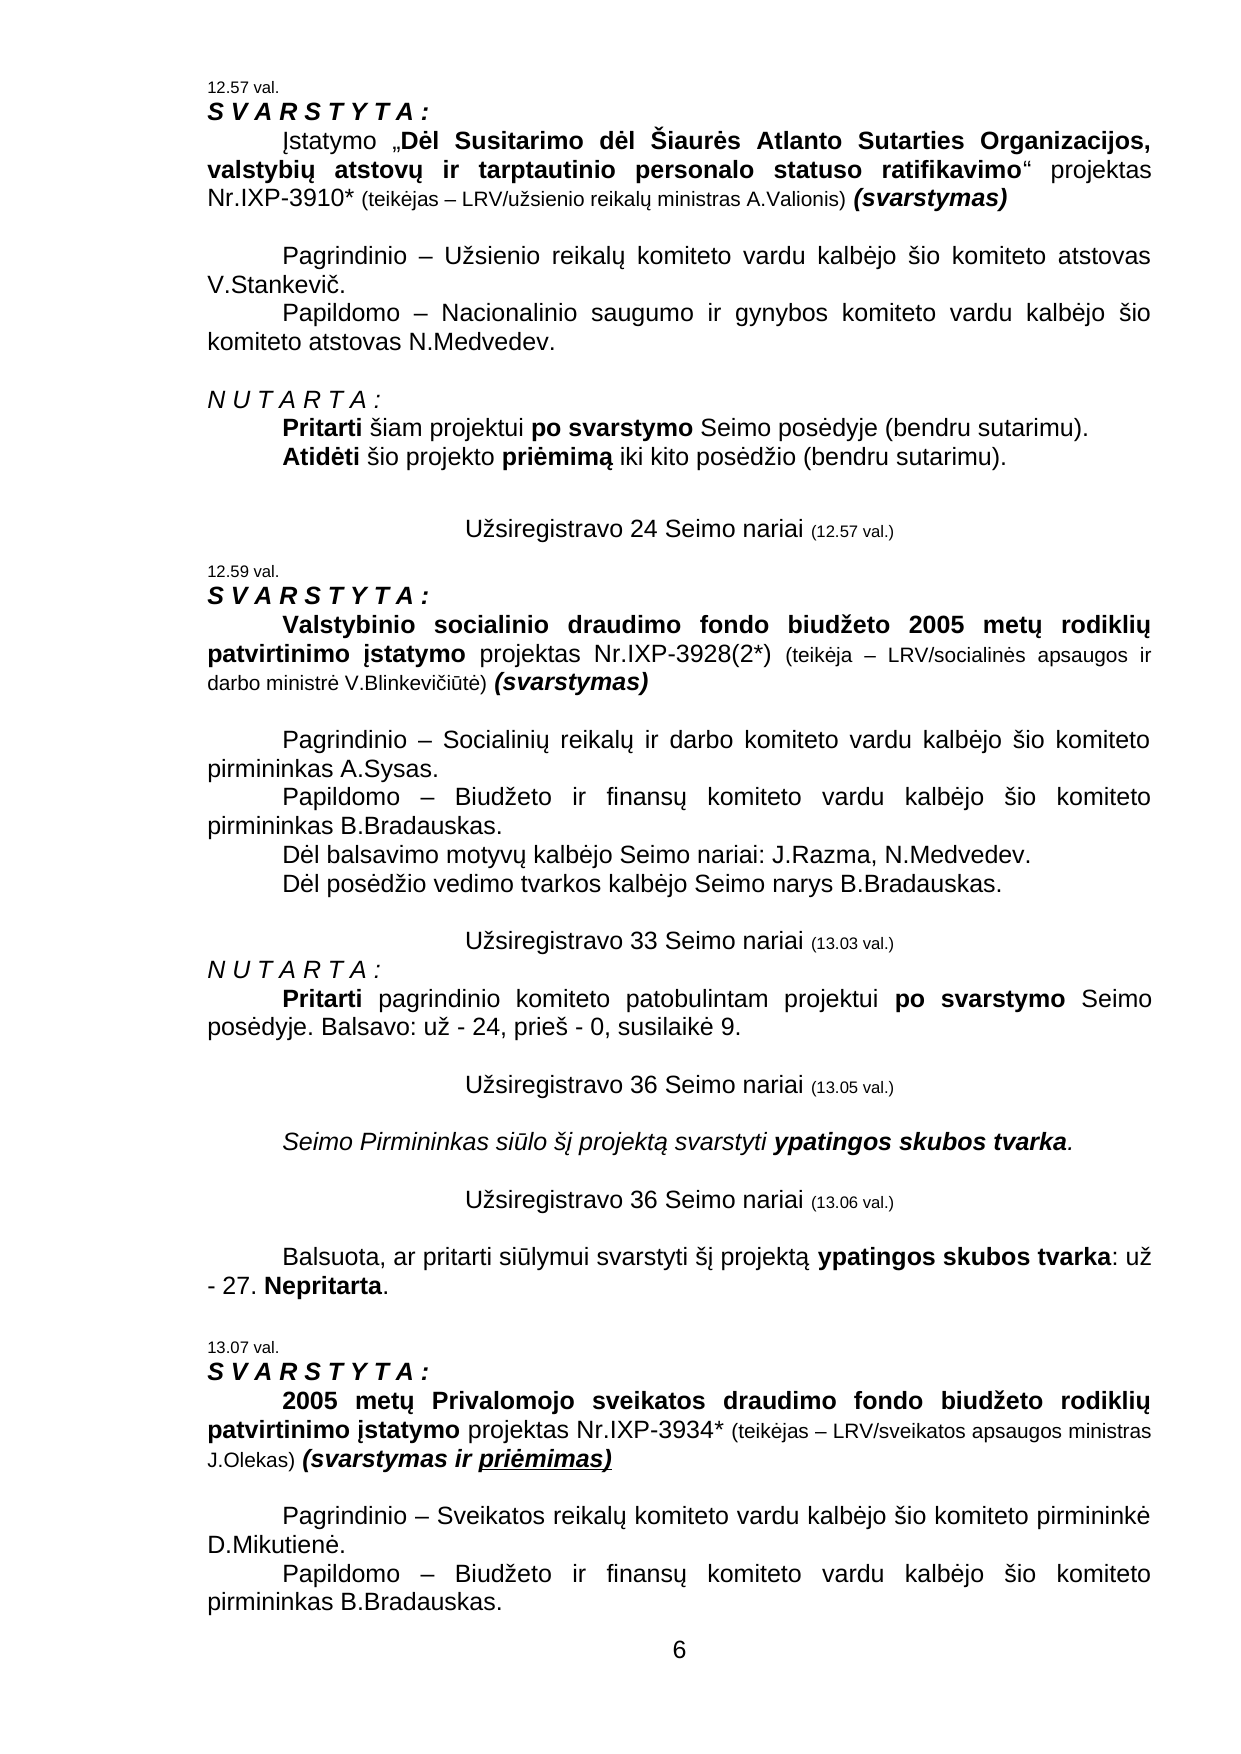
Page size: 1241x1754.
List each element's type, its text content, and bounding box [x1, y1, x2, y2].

text Balsuota, ar pritarti siūlymui svarstyti šį projektą ypatingos skubos tvarka: už - 27. Nepritarta. [207, 1242, 1152, 1300]
text Papildomo – Nacionalinio saugumo ir gynybos komiteto vardu kalbėjo šio komiteto atstovas N.Medvedev. [207, 298, 1152, 356]
text Įstatymo „Dėl Susitarimo dėl Šiaurės Atlanto Sutarties Organizacijos, valstybių atstovų ir tarptautinio personalo statuso ratifikavimo“ projektas Nr.IXP-3910* (teikėjas – LRV/užsienio reikalų ministras A.Valionis) (svarstymas) [207, 126, 1152, 212]
text S V A R S T Y T A : [207, 1357, 1152, 1386]
text Dėl balsavimo motyvų kalbėjo Seimo nariai: J.Razma, N.Medvedev. [207, 840, 1152, 868]
text N U T A R T A : [207, 384, 1152, 413]
text 2005 metų Privalomojo sveikatos draudimo fondo biudžeto rodiklių patvirtinimo įstatymo projektas Nr.IXP-3934* (teikėjas – LRV/sveikatos apsaugos ministras J.Olekas) (svarstymas ir priėmimas) [207, 1386, 1152, 1472]
text Atidėti šio projekto priėmimą iki kito posėdžio (bendru sutarimu). [207, 442, 1152, 471]
text Papildomo – Biudžeto ir finansų komiteto vardu kalbėjo šio komiteto pirmininkas B.Bradauskas. [207, 782, 1152, 840]
text 13.07 val. [207, 1338, 1152, 1357]
text Pagrindinio – Socialinių reikalų ir darbo komiteto vardu kalbėjo šio komiteto pirmininkas A.Sysas. [207, 725, 1152, 782]
text Papildomo – Biudžeto ir finansų komiteto vardu kalbėjo šio komiteto pirmininkas B.Bradauskas. [207, 1559, 1152, 1616]
text 12.57 val. [207, 78, 1152, 97]
text Užsiregistravo 36 Seimo nariai (13.05 val.) [207, 1070, 1152, 1098]
text Dėl posėdžio vedimo tvarkos kalbėjo Seimo narys B.Bradauskas. [207, 868, 1152, 897]
text 12.59 val. [207, 562, 1152, 581]
text Pritarti pagrindinio komiteto patobulintam projektui po svarstymo Seimo posėdyje. Balsavo: už - 24, prieš - 0, susilaikė 9. [207, 983, 1152, 1041]
text Užsiregistravo 36 Seimo nariai (13.06 val.) [207, 1185, 1152, 1213]
text Užsiregistravo 24 Seimo nariai (12.57 val.) [207, 514, 1152, 543]
text Pagrindinio – Sveikatos reikalų komiteto vardu kalbėjo šio komiteto pirmininkė D.Mikutienė. [207, 1501, 1152, 1559]
text Užsiregistravo 33 Seimo nariai (13.03 val.) [207, 926, 1152, 955]
text Seimo Pirmininkas siūlo šį projektą svarstyti ypatingos skubos tvarka. [207, 1127, 1152, 1156]
text Pagrindinio – Užsienio reikalų komiteto vardu kalbėjo šio komiteto atstovas V.Stankevič. [207, 241, 1152, 298]
text S V A R S T Y T A : [207, 581, 1152, 610]
text N U T A R T A : [207, 955, 1152, 983]
text Pritarti šiam projektui po svarstymo Seimo posėdyje (bendru sutarimu). [207, 413, 1152, 442]
text S V A R S T Y T A : [207, 97, 1152, 126]
text Valstybinio socialinio draudimo fondo biudžeto 2005 metų rodiklių patvirtinimo įstatymo projektas Nr.IXP-3928(2*) (teikėja – LRV/socialinės apsaugos ir darbo ministrė V.Blinkevičiūtė) (svarstymas) [207, 610, 1152, 696]
